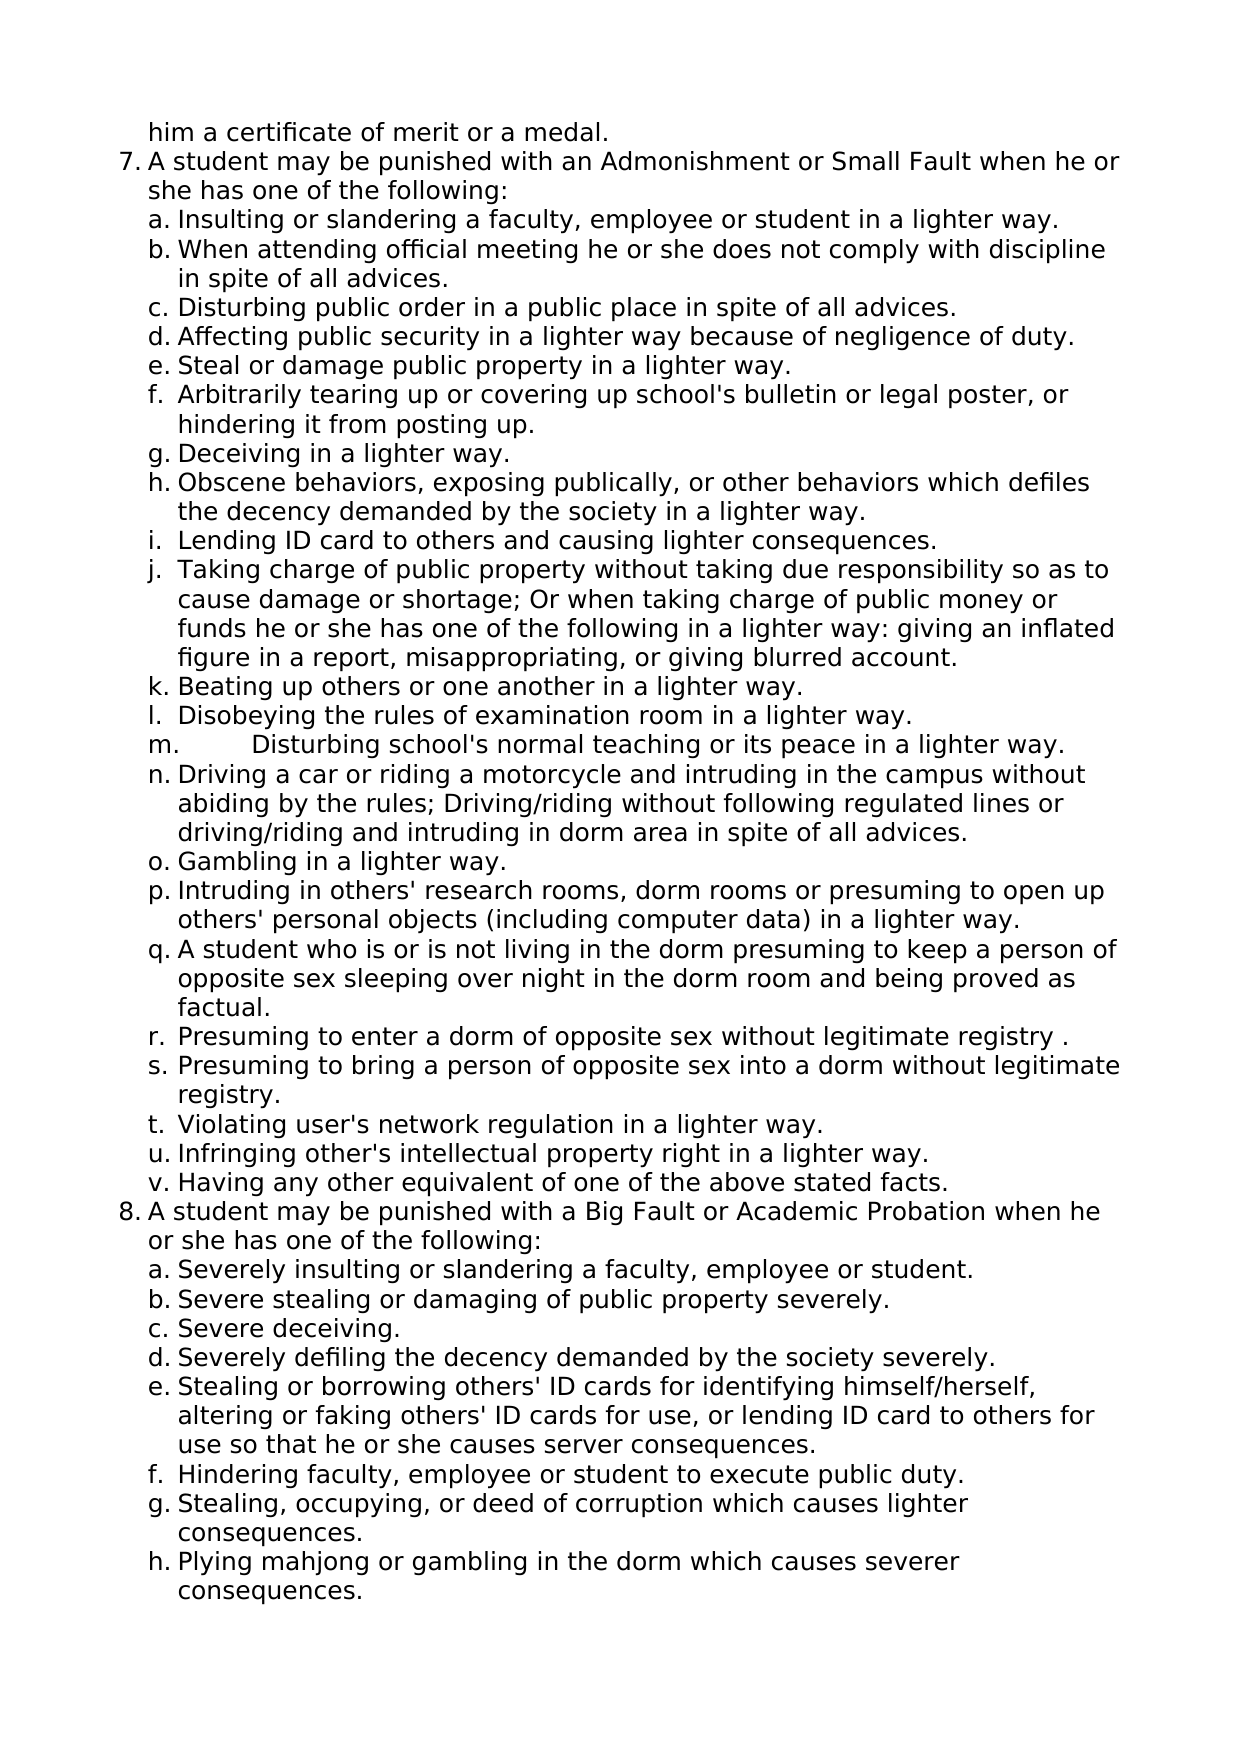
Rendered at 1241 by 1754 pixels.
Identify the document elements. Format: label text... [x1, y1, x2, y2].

list Stealing or borrowing others' ID cards for identifying himself/herself, altering or faking others' ID cards for use, or lending ID card to others for use so that he or she causes server consequences. [148, 1372, 1122, 1460]
list A student may be punished with an Admonishment or Small Fault when he or she has one of the following: [118, 147, 1122, 206]
list Disturbing school's normal teaching or its peace in a lighter way. [148, 731, 1122, 760]
list Disobeying the rules of examination room in a lighter way. [148, 701, 1122, 731]
list Insulting or slandering a faculty, employee or student in a lighter way. [148, 206, 1122, 235]
list Gambling in a lighter way. [148, 847, 1122, 876]
list Infringing other's intellectual property right in a lighter way. [148, 1139, 1122, 1168]
list Plying mahjong or gambling in the dorm which causes severer consequences. [148, 1547, 1122, 1606]
list Beating up others or one another in a lighter way. [148, 672, 1122, 701]
list Steal or damage public property in a lighter way. [148, 351, 1122, 381]
list Intruding in others' research rooms, dorm rooms or presuming to open up others' personal objects (including computer data) in a lighter way. [148, 876, 1122, 935]
list Driving a car or riding a motorcycle and intruding in the campus without abiding by the rules; Driving/riding without following regulated lines or driving/riding and intruding in dorm area in spite of all advices. [148, 760, 1122, 847]
list Severe stealing or damaging of public property severely. [148, 1285, 1122, 1314]
list Disturbing public order in a public place in spite of all advices. [148, 293, 1122, 322]
list Affecting public security in a lighter way because of negligence of duty. [148, 322, 1122, 351]
list Obscene behaviors, exposing publically, or other behaviors which defiles the decency demanded by the society in a lighter way. [148, 468, 1122, 526]
list Presuming to bring a person of opposite sex into a dorm without legitimate registry. [148, 1051, 1122, 1110]
list Severely insulting or slandering a faculty, employee or student. [148, 1256, 1122, 1285]
list Taking charge of public property without taking due responsibility so as to cause damage or shortage; Or when taking charge of public money or funds he or she has one of the following in a lighter way: giving an inflated figure in a report, misappropriating, or giving blurred account. [148, 556, 1122, 672]
list Severely defiling the decency demanded by the society severely. [148, 1343, 1122, 1372]
list A student may be punished with a Big Fault or Academic Probation when he or she has one of the following: [118, 1197, 1122, 1256]
list When attending official meeting he or she does not comply with discipline in spite of all advices. [148, 235, 1122, 293]
list Violating user's network regulation in a lighter way. [148, 1110, 1122, 1139]
list A student who is or is not living in the dorm presuming to keep a person of opposite sex sleeping over night in the dorm room and being proved as factual. [148, 935, 1122, 1022]
list Deceiving in a lighter way. [148, 439, 1122, 468]
list Having any other equivalent of one of the above stated facts. [148, 1168, 1122, 1197]
list Presuming to enter a dorm of opposite sex without legitimate registry . [148, 1022, 1122, 1051]
list him a certificate of merit or a medal. [118, 118, 1122, 147]
list Lending ID card to others and causing lighter consequences. [148, 526, 1122, 556]
list Arbitrarily tearing up or covering up school's bulletin or legal poster, or hindering it from posting up. [148, 381, 1122, 439]
list Stealing, occupying, or deed of corruption which causes lighter consequences. [148, 1489, 1122, 1547]
list Severe deceiving. [148, 1314, 1122, 1343]
list Hindering faculty, employee or student to execute public duty. [148, 1460, 1122, 1489]
